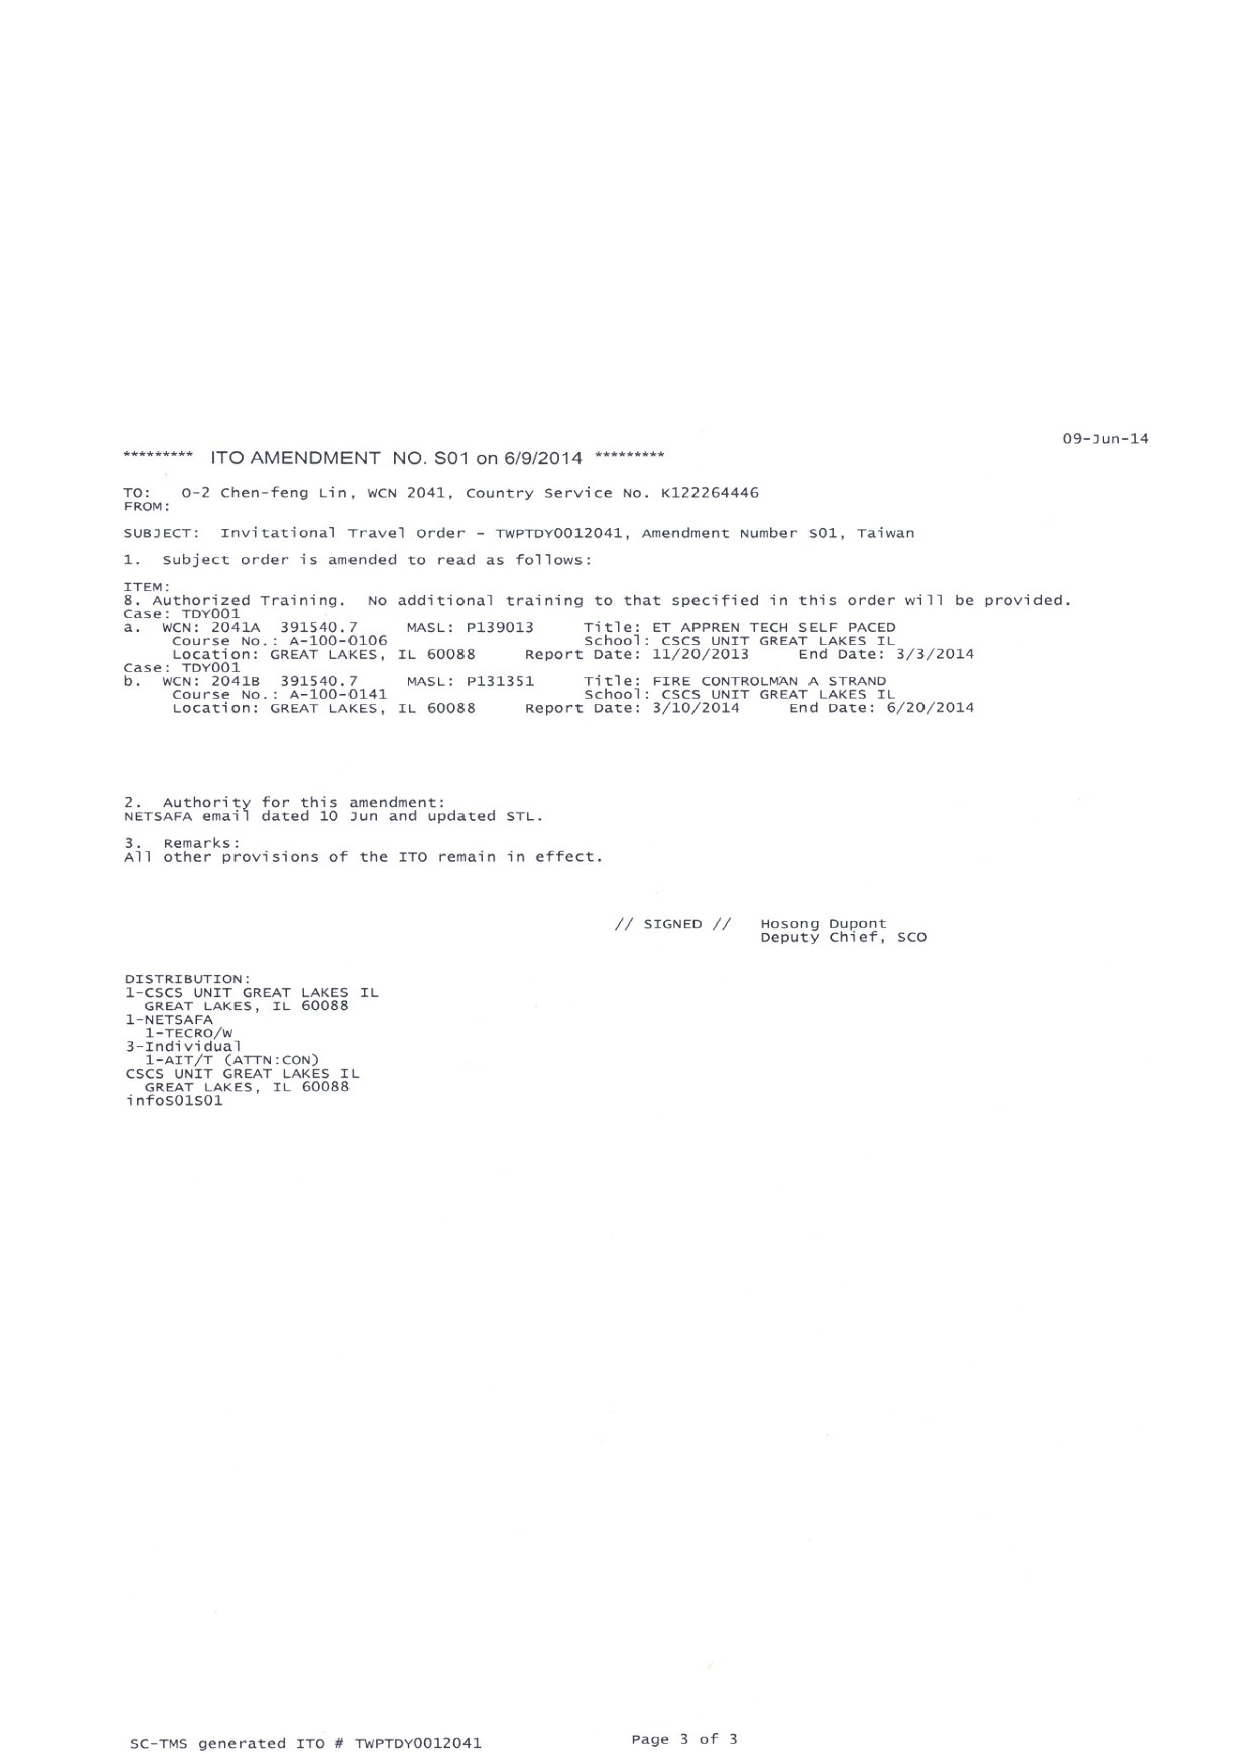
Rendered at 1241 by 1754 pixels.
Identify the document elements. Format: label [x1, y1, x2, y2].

picture [120, 427, 1153, 1754]
